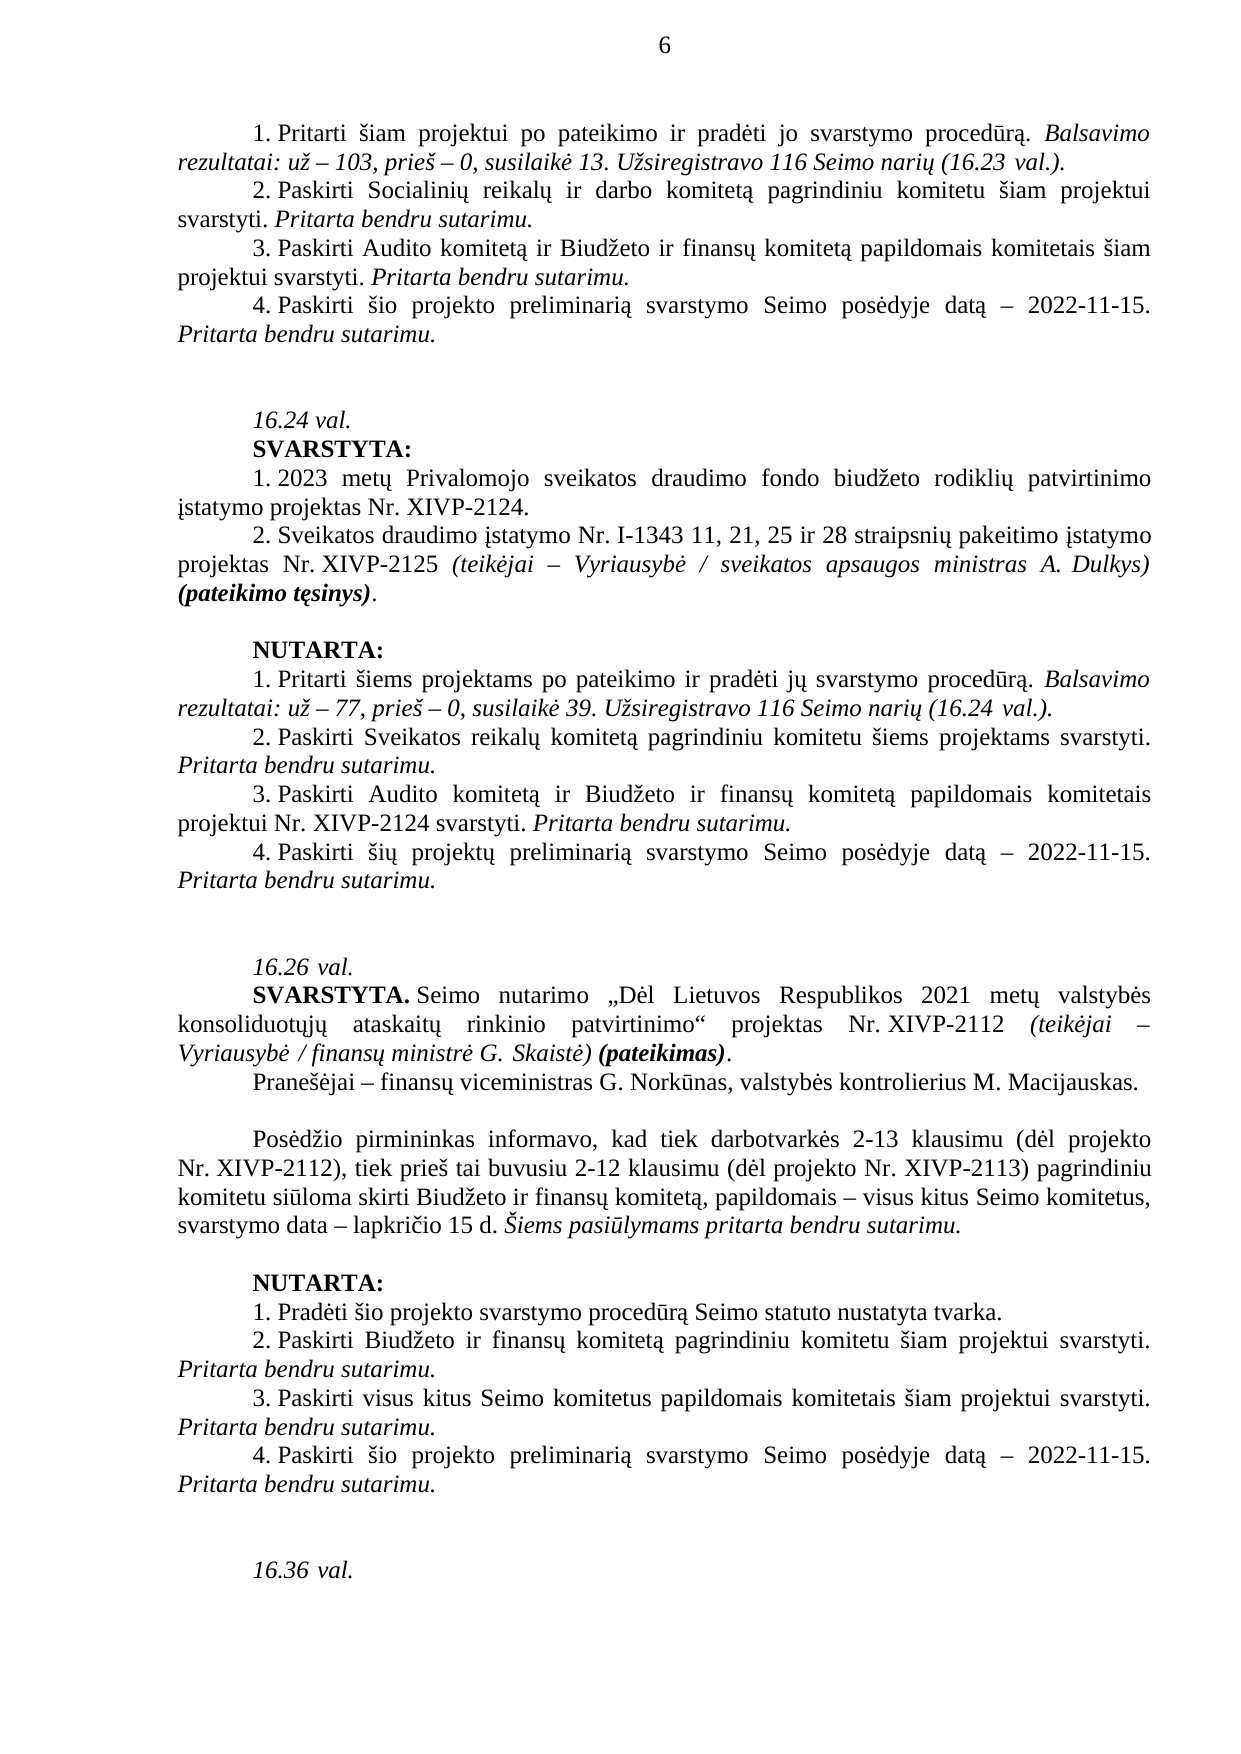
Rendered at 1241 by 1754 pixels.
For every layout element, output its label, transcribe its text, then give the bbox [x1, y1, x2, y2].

text 4. Paskirti šio projekto preliminarią svarstymo Seimo posėdyje datą – 2022-11-15. Pritarta bendru sutarimu. [177, 291, 1152, 348]
text 2. Paskirti Biudžeto ir finansų komitetą pagrindiniu komitetu šiam projektui svarstyti. Pritarta bendru sutarimu. [177, 1326, 1152, 1383]
text 3. Paskirti Audito komitetą ir Biudžeto ir finansų komitetą papildomais komitetais šiam projektui svarstyti. Pritarta bendru sutarimu. [177, 233, 1152, 291]
text SVARSTYTA: [177, 434, 1152, 463]
text 16.24 val. [177, 406, 1152, 434]
text 2. Sveikatos draudimo įstatymo Nr. I-1343 11, 21, 25 ir 28 straipsnių pakeitimo įstatymo projektas Nr. XIVP-2125 (teikėjai – Vyriausybė / sveikatos apsaugos ministras A. Dulkys) (pateikimo tęsinys). [177, 521, 1152, 607]
text 16.36 val. [177, 1556, 1152, 1584]
text 4. Paskirti šių projektų preliminarią svarstymo Seimo posėdyje datą – 2022-11-15. Pritarta bendru sutarimu. [177, 837, 1152, 894]
text 1. 2023 metų Privalomojo sveikatos draudimo fondo biudžeto rodiklių patvirtinimo įstatymo projektas Nr. XIVP-2124. [177, 463, 1152, 521]
text SVARSTYTA. Seimo nutarimo „Dėl Lietuvos Respublikos 2021 metų valstybės konsoliduotųjų ataskaitų rinkinio patvirtinimo“ projektas Nr. XIVP-2112 (teikėjai – Vyriausybė / finansų ministrė G. Skaistė) (pateikimas). [177, 981, 1152, 1067]
text 2. Paskirti Socialinių reikalų ir darbo komitetą pagrindiniu komitetu šiam projektui svarstyti. Pritarta bendru sutarimu. [177, 176, 1152, 233]
text 4. Paskirti šio projekto preliminarią svarstymo Seimo posėdyje datą – 2022-11-15. Pritarta bendru sutarimu. [177, 1441, 1152, 1498]
text 3. Paskirti Audito komitetą ir Biudžeto ir finansų komitetą papildomais komitetais projektui Nr. XIVP-2124 svarstyti. Pritarta bendru sutarimu. [177, 779, 1152, 837]
text 2. Paskirti Sveikatos reikalų komitetą pagrindiniu komitetu šiems projektams svarstyti. Pritarta bendru sutarimu. [177, 722, 1152, 779]
text 16.26 val. [177, 952, 1152, 981]
text 3. Paskirti visus kitus Seimo komitetus papildomais komitetais šiam projektui svarstyti. Pritarta bendru sutarimu. [177, 1383, 1152, 1441]
text Posėdžio pirmininkas informavo, kad tiek darbotvarkės 2-13 klausimu (dėl projekto Nr. XIVP-2112), tiek prieš tai buvusiu 2-12 klausimu (dėl projekto Nr. XIVP-2113) pagrindiniu komitetu siūloma skirti Biudžeto ir finansų komitetą, papildomais – visus kitus Seimo komitetus, svarstymo data – lapkričio 15 d. Šiems pasiūlymams pritarta bendru sutarimu. [177, 1124, 1152, 1239]
text NUTARTA: [177, 1268, 1152, 1297]
text 1. Pritarti šiems projektams po pateikimo ir pradėti jų svarstymo procedūrą. Balsavimo rezultatai: už – 77, prieš – 0, susilaikė 39. Užsiregistravo 116 Seimo narių (16.24 val.). [177, 664, 1152, 722]
text 1. Pritarti šiam projektui po pateikimo ir pradėti jo svarstymo procedūrą. Balsavimo rezultatai: už – 103, prieš – 0, susilaikė 13. Užsiregistravo 116 Seimo narių (16.23 val.). [177, 118, 1152, 176]
text Pranešėjai – finansų viceministras G. Norkūnas, valstybės kontrolierius M. Macijauskas. [177, 1067, 1152, 1096]
text NUTARTA: [177, 636, 1152, 664]
text 1. Pradėti šio projekto svarstymo procedūrą Seimo statuto nustatyta tvarka. [177, 1297, 1152, 1326]
